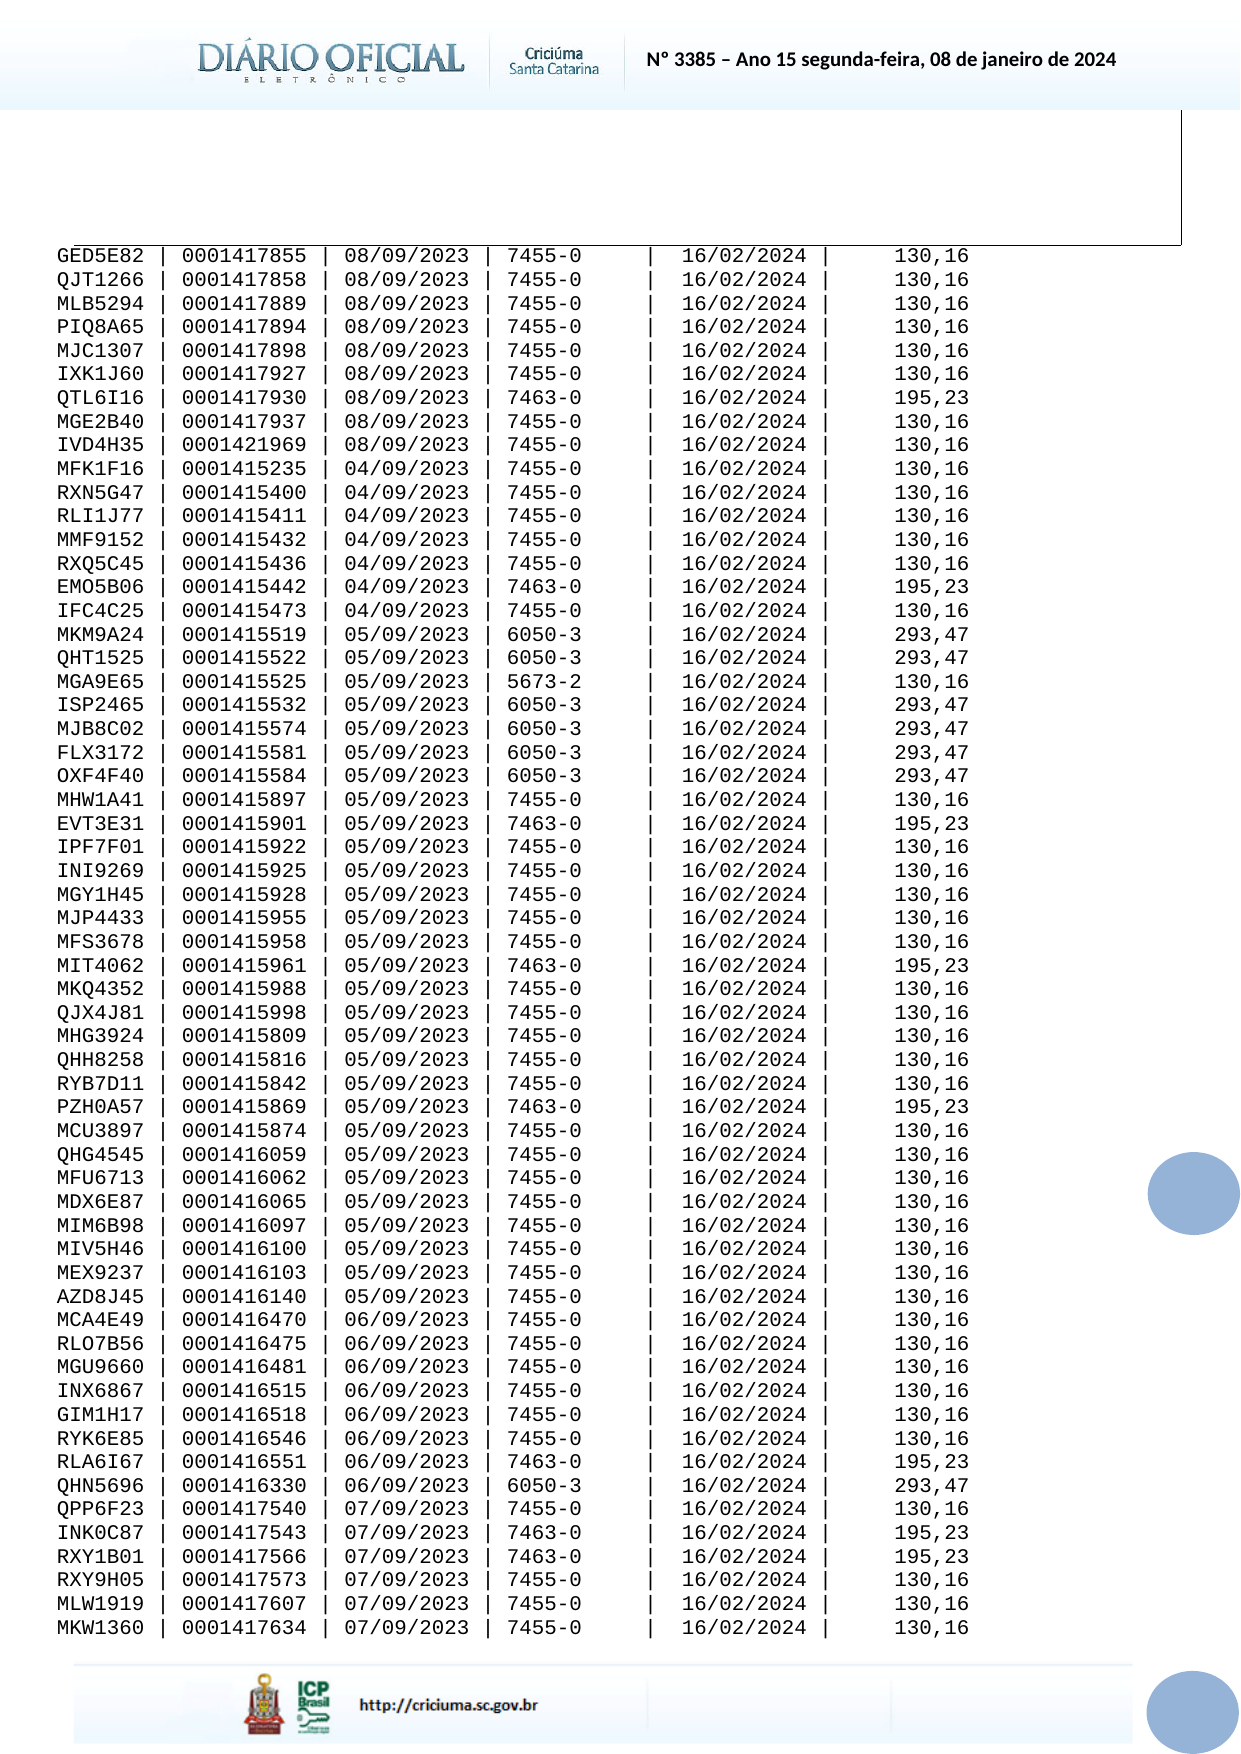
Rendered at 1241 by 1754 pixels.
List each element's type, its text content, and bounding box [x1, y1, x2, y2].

text INI9269 | 0001415925 | 05/09/2023 | 7455-0 | 16/02/2024 | 130,16 [44, 860, 1181, 884]
text IPF7F01 | 0001415922 | 05/09/2023 | 7455-0 | 16/02/2024 | 130,16 [44, 836, 1181, 860]
text MEX9237 | 0001416103 | 05/09/2023 | 7455-0 | 16/02/2024 | 130,16 [44, 1262, 1181, 1286]
text RXY9H05 | 0001417573 | 07/09/2023 | 7455-0 | 16/02/2024 | 130,16 [44, 1569, 1181, 1593]
text EMO5B06 | 0001415442 | 04/09/2023 | 7463-0 | 16/02/2024 | 195,23 [44, 576, 1181, 600]
text MKW1360 | 0001417634 | 07/09/2023 | 7455-0 | 16/02/2024 | 130,16 [44, 1617, 1181, 1640]
text MKM9A24 | 0001415519 | 05/09/2023 | 6050-3 | 16/02/2024 | 293,47 [44, 623, 1181, 647]
text OXF4F40 | 0001415584 | 05/09/2023 | 6050-3 | 16/02/2024 | 293,47 [44, 765, 1181, 789]
text INX6867 | 0001416515 | 06/09/2023 | 7455-0 | 16/02/2024 | 130,16 [44, 1380, 1181, 1404]
text MFK1F16 | 0001415235 | 04/09/2023 | 7455-0 | 16/02/2024 | 130,16 [44, 458, 1181, 482]
text RXY1B01 | 0001417566 | 07/09/2023 | 7463-0 | 16/02/2024 | 195,23 [44, 1546, 1181, 1569]
text MMF9152 | 0001415432 | 04/09/2023 | 7455-0 | 16/02/2024 | 130,16 [44, 529, 1181, 553]
text MCU3897 | 0001415874 | 05/09/2023 | 7455-0 | 16/02/2024 | 130,16 [44, 1120, 1181, 1144]
text RYK6E85 | 0001416546 | 06/09/2023 | 7455-0 | 16/02/2024 | 130,16 [44, 1427, 1181, 1451]
text MFS3678 | 0001415958 | 05/09/2023 | 7455-0 | 16/02/2024 | 130,16 [44, 931, 1181, 954]
text PIQ8A65 | 0001417894 | 08/09/2023 | 7455-0 | 16/02/2024 | 130,16 [44, 316, 1181, 340]
text RYB7D11 | 0001415842 | 05/09/2023 | 7455-0 | 16/02/2024 | 130,16 [44, 1073, 1181, 1096]
text QJT1266 | 0001417858 | 08/09/2023 | 7455-0 | 16/02/2024 | 130,16 [44, 269, 1181, 292]
text QHG4545 | 0001416059 | 05/09/2023 | 7455-0 | 16/02/2024 | 130,16 [44, 1144, 1181, 1167]
text MHG3924 | 0001415809 | 05/09/2023 | 7455-0 | 16/02/2024 | 130,16 [44, 1026, 1181, 1049]
text FLX3172 | 0001415581 | 05/09/2023 | 6050-3 | 16/02/2024 | 293,47 [44, 742, 1181, 765]
text IXK1J60 | 0001417927 | 08/09/2023 | 7455-0 | 16/02/2024 | 130,16 [44, 363, 1181, 387]
text MLB5294 | 0001417889 | 08/09/2023 | 7455-0 | 16/02/2024 | 130,16 [44, 292, 1181, 316]
text RXQ5C45 | 0001415436 | 04/09/2023 | 7455-0 | 16/02/2024 | 130,16 [44, 553, 1181, 576]
text MJB8C02 | 0001415574 | 05/09/2023 | 6050-3 | 16/02/2024 | 293,47 [44, 718, 1181, 742]
text MCA4E49 | 0001416470 | 06/09/2023 | 7455-0 | 16/02/2024 | 130,16 [44, 1309, 1181, 1333]
text QTL6I16 | 0001417930 | 08/09/2023 | 7463-0 | 16/02/2024 | 195,23 [44, 387, 1181, 411]
text RLA6I67 | 0001416551 | 06/09/2023 | 7463-0 | 16/02/2024 | 195,23 [44, 1451, 1181, 1475]
text AZD8J45 | 0001416140 | 05/09/2023 | 7455-0 | 16/02/2024 | 130,16 [44, 1286, 1181, 1309]
text QJX4J81 | 0001415998 | 05/09/2023 | 7455-0 | 16/02/2024 | 130,16 [44, 1002, 1181, 1026]
text MDX6E87 | 0001416065 | 05/09/2023 | 7455-0 | 16/02/2024 | 130,16 [44, 1191, 1153, 1215]
text MJP4433 | 0001415955 | 05/09/2023 | 7455-0 | 16/02/2024 | 130,16 [44, 907, 1181, 931]
text MIT4062 | 0001415961 | 05/09/2023 | 7463-0 | 16/02/2024 | 195,23 [44, 954, 1181, 978]
text RXN5G47 | 0001415400 | 04/09/2023 | 7455-0 | 16/02/2024 | 130,16 [44, 482, 1181, 505]
text MJC1307 | 0001417898 | 08/09/2023 | 7455-0 | 16/02/2024 | 130,16 [44, 340, 1181, 363]
text MHW1A41 | 0001415897 | 05/09/2023 | 7455-0 | 16/02/2024 | 130,16 [44, 789, 1181, 813]
text GED5E82 | 0001417855 | 08/09/2023 | 7455-0 | 16/02/2024 | 130,16 [44, 245, 1181, 269]
text MIM6B98 | 0001416097 | 05/09/2023 | 7455-0 | 16/02/2024 | 130,16 [44, 1215, 1181, 1238]
text MLW1919 | 0001417607 | 07/09/2023 | 7455-0 | 16/02/2024 | 130,16 [44, 1593, 1181, 1617]
text QHN5696 | 0001416330 | 06/09/2023 | 6050-3 | 16/02/2024 | 293,47 [44, 1475, 1181, 1498]
text QHH8258 | 0001415816 | 05/09/2023 | 7455-0 | 16/02/2024 | 130,16 [44, 1049, 1181, 1073]
text GIM1H17 | 0001416518 | 06/09/2023 | 7455-0 | 16/02/2024 | 130,16 [44, 1404, 1181, 1427]
text RLO7B56 | 0001416475 | 06/09/2023 | 7455-0 | 16/02/2024 | 130,16 [44, 1333, 1181, 1357]
text MKQ4352 | 0001415988 | 05/09/2023 | 7455-0 | 16/02/2024 | 130,16 [44, 978, 1181, 1002]
text QHT1525 | 0001415522 | 05/09/2023 | 6050-3 | 16/02/2024 | 293,47 [44, 647, 1181, 671]
text QPP6F23 | 0001417540 | 07/09/2023 | 7455-0 | 16/02/2024 | 130,16 [44, 1498, 1181, 1522]
text INK0C87 | 0001417543 | 07/09/2023 | 7463-0 | 16/02/2024 | 195,23 [44, 1522, 1181, 1546]
text RLI1J77 | 0001415411 | 04/09/2023 | 7455-0 | 16/02/2024 | 130,16 [44, 505, 1181, 529]
text ISP2465 | 0001415532 | 05/09/2023 | 6050-3 | 16/02/2024 | 293,47 [44, 694, 1181, 718]
text MIV5H46 | 0001416100 | 05/09/2023 | 7455-0 | 16/02/2024 | 130,16 [44, 1238, 1181, 1262]
text PZH0A57 | 0001415869 | 05/09/2023 | 7463-0 | 16/02/2024 | 195,23 [44, 1096, 1181, 1120]
text IVD4H35 | 0001421969 | 08/09/2023 | 7455-0 | 16/02/2024 | 130,16 [44, 434, 1181, 458]
text IFC4C25 | 0001415473 | 04/09/2023 | 7455-0 | 16/02/2024 | 130,16 [44, 600, 1181, 623]
text MGY1H45 | 0001415928 | 05/09/2023 | 7455-0 | 16/02/2024 | 130,16 [44, 884, 1181, 907]
text MFU6713 | 0001416062 | 05/09/2023 | 7455-0 | 16/02/2024 | 130,16 [44, 1167, 1157, 1191]
text MGU9660 | 0001416481 | 06/09/2023 | 7455-0 | 16/02/2024 | 130,16 [44, 1357, 1181, 1380]
text MGA9E65 | 0001415525 | 05/09/2023 | 5673-2 | 16/02/2024 | 130,16 [44, 671, 1181, 694]
text MGE2B40 | 0001417937 | 08/09/2023 | 7455-0 | 16/02/2024 | 130,16 [44, 411, 1181, 434]
text EVT3E31 | 0001415901 | 05/09/2023 | 7463-0 | 16/02/2024 | 195,23 [44, 813, 1181, 836]
